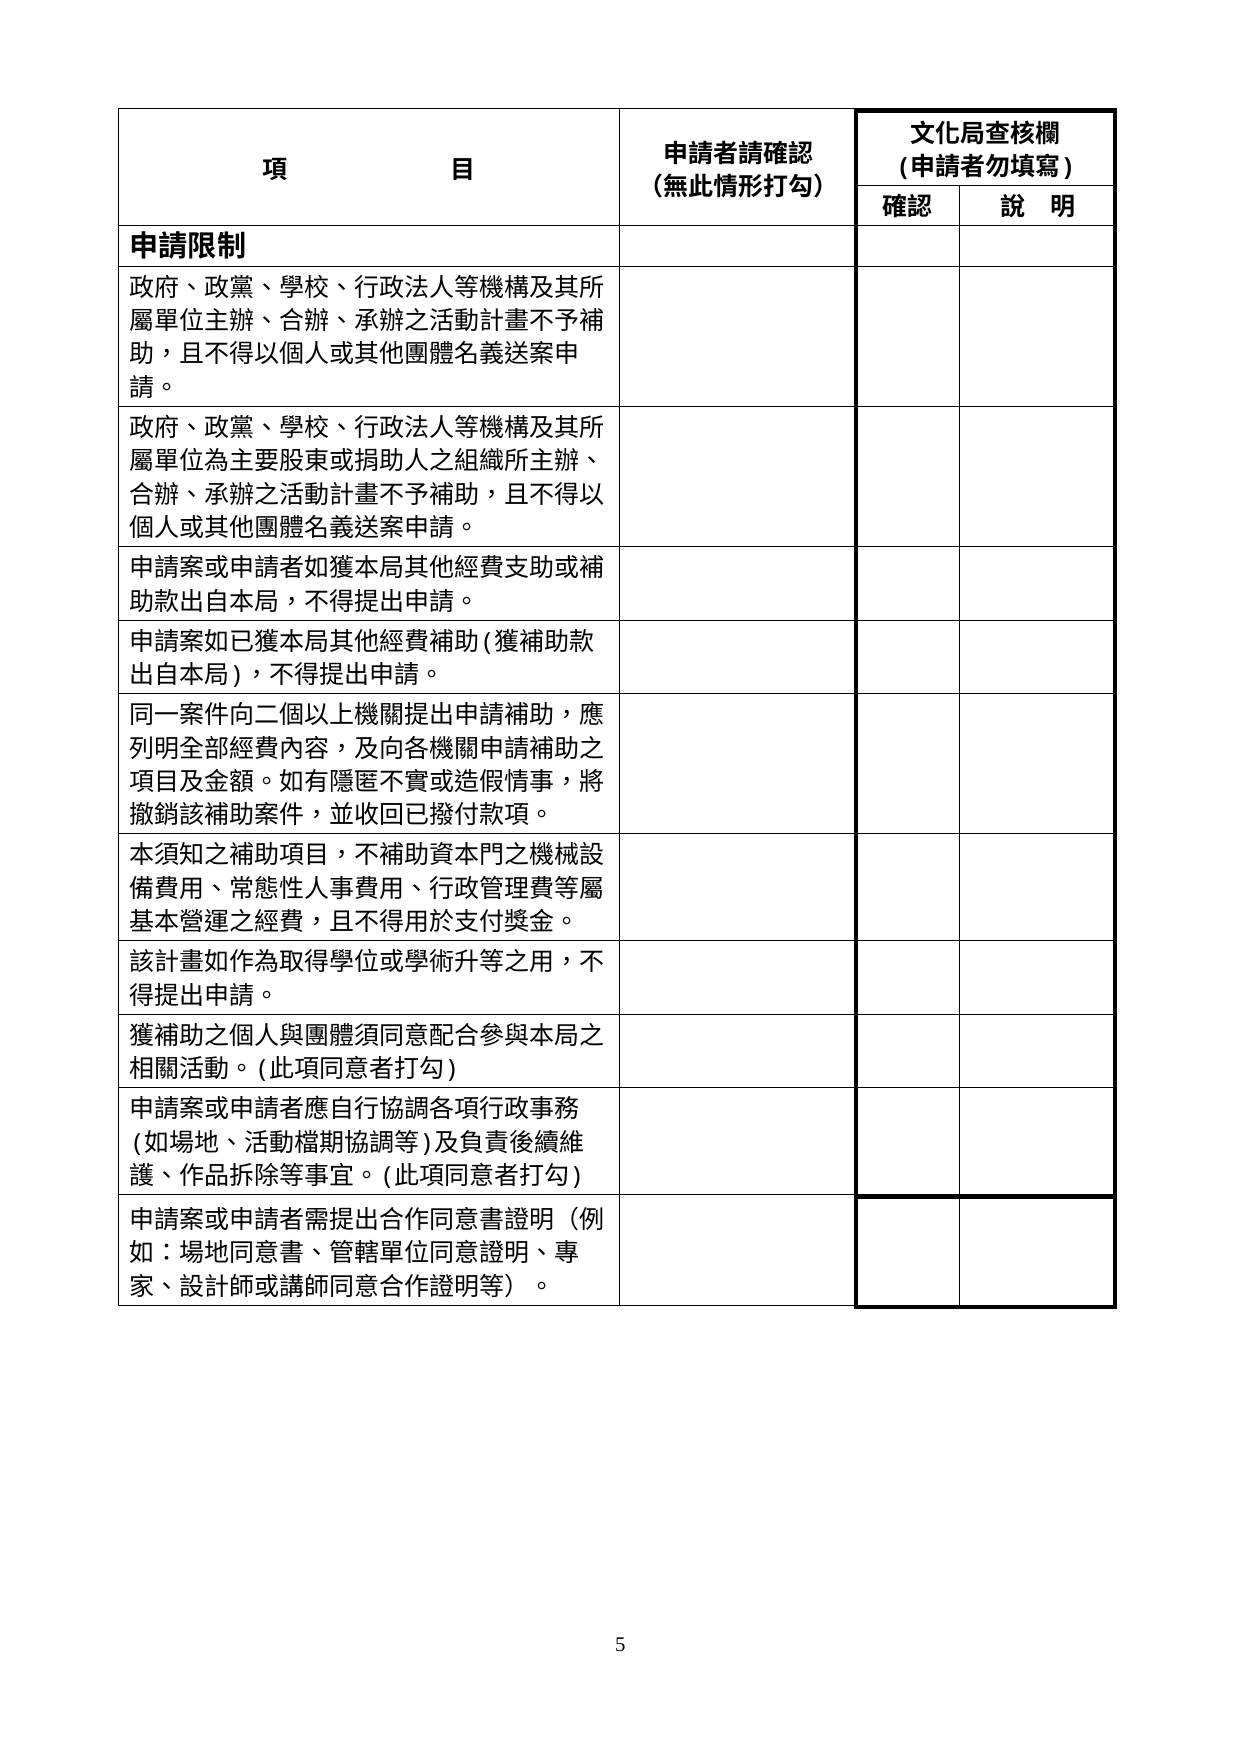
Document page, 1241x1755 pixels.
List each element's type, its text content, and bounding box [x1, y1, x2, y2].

table_cell [620, 1015, 854, 1087]
table_cell 申請案或申請者如獲本局其他經費支助或補助款出自本局，不得提出申請。 [119, 547, 619, 619]
table_cell 申請案如已獲本局其他經費補助(獲補助款出自本局)，不得提出申請。 [119, 621, 619, 693]
table_cell 說 明 [960, 186, 1113, 225]
table_cell [620, 834, 854, 940]
table_cell [960, 267, 1113, 406]
table_cell [858, 267, 959, 406]
table_cell [620, 1195, 854, 1304]
table_cell [858, 1199, 959, 1304]
table_cell 確認 [858, 186, 959, 225]
table_cell [858, 834, 959, 940]
table_cell 申請限制 [119, 226, 619, 266]
table_cell [620, 941, 854, 1014]
table_cell [960, 407, 1113, 546]
table_cell [858, 547, 959, 619]
table_cell [858, 941, 959, 1014]
table_cell [620, 226, 854, 266]
table_cell [960, 834, 1113, 940]
table_cell 政府、政黨、學校、行政法人等機構及其所屬單位主辦、合辦、承辦之活動計畫不予補助，且不得以個人或其他團體名義送案申請。 [119, 267, 619, 406]
table_cell [960, 547, 1113, 619]
table_cell 同一案件向二個以上機關提出申請補助，應列明全部經費內容，及向各機關申請補助之項目及金額。如有隱匿不實或造假情事，將撤銷該補助案件，並收回已撥付款項。 [119, 694, 619, 833]
table_header 項 目 [119, 109, 619, 225]
table_cell [960, 621, 1113, 693]
table_cell [960, 694, 1113, 833]
table_cell [858, 621, 959, 693]
table_cell [858, 694, 959, 833]
table_cell [620, 267, 854, 406]
table_cell 政府、政黨、學校、行政法人等機構及其所屬單位為主要股東或捐助人之組織所主辦、合辦、承辦之活動計畫不予補助，且不得以個人或其他團體名義送案申請。 [119, 407, 619, 546]
table_cell 該計畫如作為取得學位或學術升等之用，不得提出申請。 [119, 941, 619, 1014]
table_cell 申請案或申請者需提出合作同意書證明（例如：場地同意書、管轄單位同意證明、專家、設計師或講師同意合作證明等）。 [119, 1195, 619, 1304]
table_cell 獲補助之個人與團體須同意配合參與本局之相關活動。(此項同意者打勾) [119, 1015, 619, 1087]
table_cell [858, 226, 959, 266]
table_cell [620, 547, 854, 619]
table_cell 本須知之補助項目，不補助資本門之機械設備費用、常態性人事費用、行政管理費等屬基本營運之經費，且不得用於支付獎金。 [119, 834, 619, 940]
table_cell 申請案或申請者應自行協調各項行政事務(如場地、活動檔期協調等)及負責後續維護、作品拆除等事宜。(此項同意者打勾) [119, 1088, 619, 1194]
table_header 文化局查核欄 (申請者勿填寫) [858, 113, 1113, 185]
table_cell [620, 1088, 854, 1194]
table_cell [620, 694, 854, 833]
table_cell [960, 1015, 1113, 1087]
table_cell [858, 1015, 959, 1087]
table_cell [620, 621, 854, 693]
table_cell [960, 226, 1113, 266]
table_cell [960, 1199, 1113, 1304]
table_cell [960, 1088, 1113, 1194]
table_cell [858, 1088, 959, 1194]
table_header 申請者請確認 （無此情形打勾） [620, 109, 854, 225]
table_cell [620, 407, 854, 546]
table_cell [858, 407, 959, 546]
table_cell [960, 941, 1113, 1014]
